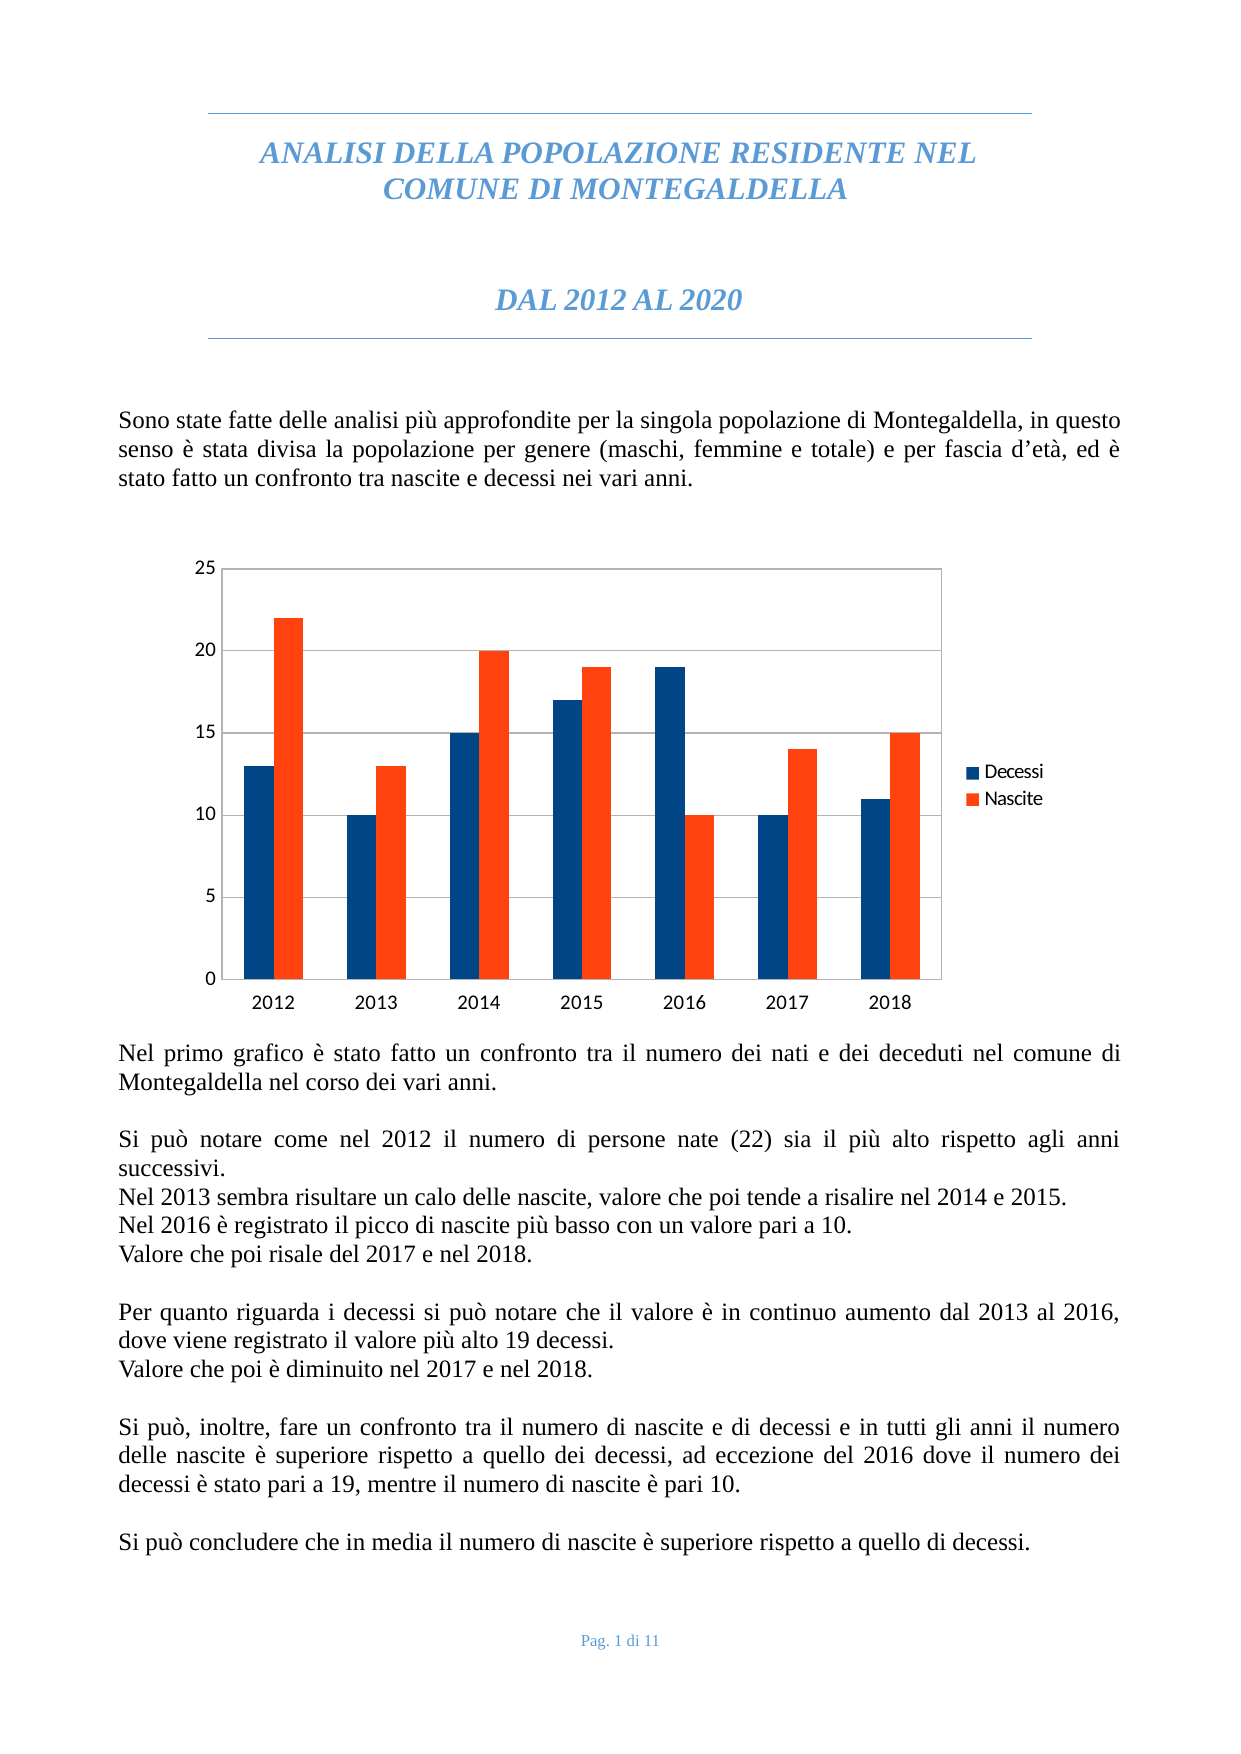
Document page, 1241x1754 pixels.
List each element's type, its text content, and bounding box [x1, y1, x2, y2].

text Si può concludere che in media il numero di nascite è superiore rispetto a quello di decessi. [118, 1527, 1122, 1555]
text Si può, inoltre, fare un confronto tra il numero di nascite e di decessi e in tutti gli anni il numero delle nascite è superiore rispetto a quello dei decessi, ad eccezione del 2016 dove il numero dei decessi è stato pari a 19, mentre il numero di nascite è pari 10. [118, 1412, 1122, 1498]
text Sono state fatte delle analisi più approfondite per la singola popolazione di Montegaldella, in questo senso è stata divisa la popolazione per genere (maschi, femmine e totale) e per fascia d’età, ed è stato fatto un confronto tra nascite e decessi nei vari anni. [118, 405, 1122, 492]
text Si può notare come nel 2012 il numero di persone nate (22) sia il più alto rispetto agli anni successivi. [118, 1124, 1122, 1182]
text Nel 2013 sembra risultare un calo delle nascite, valore che poi tende a risalire nel 2014 e 2015. [118, 1182, 1122, 1210]
text Valore che poi è diminuito nel 2017 e nel 2018. [118, 1354, 1122, 1383]
text Per quanto riguarda i decessi si può notare che il valore è in continuo aumento dal 2013 al 2016, dove viene registrato il valore più alto 19 decessi. [118, 1297, 1122, 1354]
text Nel primo grafico è stato fatto un confronto tra il numero dei nati e dei deceduti nel comune di Montegaldella nel corso dei vari anni. [118, 1038, 1122, 1095]
text ANALISI DELLA POPOLAZIONE RESIDENTE NEL COMUNE DI MONTEGALDELLA [208, 114, 1032, 206]
text Nel 2016 è registrato il picco di nascite più basso con un valore pari a 10. [118, 1210, 1122, 1239]
text DAL 2012 AL 2020 [208, 259, 1032, 338]
text Valore che poi risale del 2017 e nel 2018. [118, 1239, 1122, 1268]
